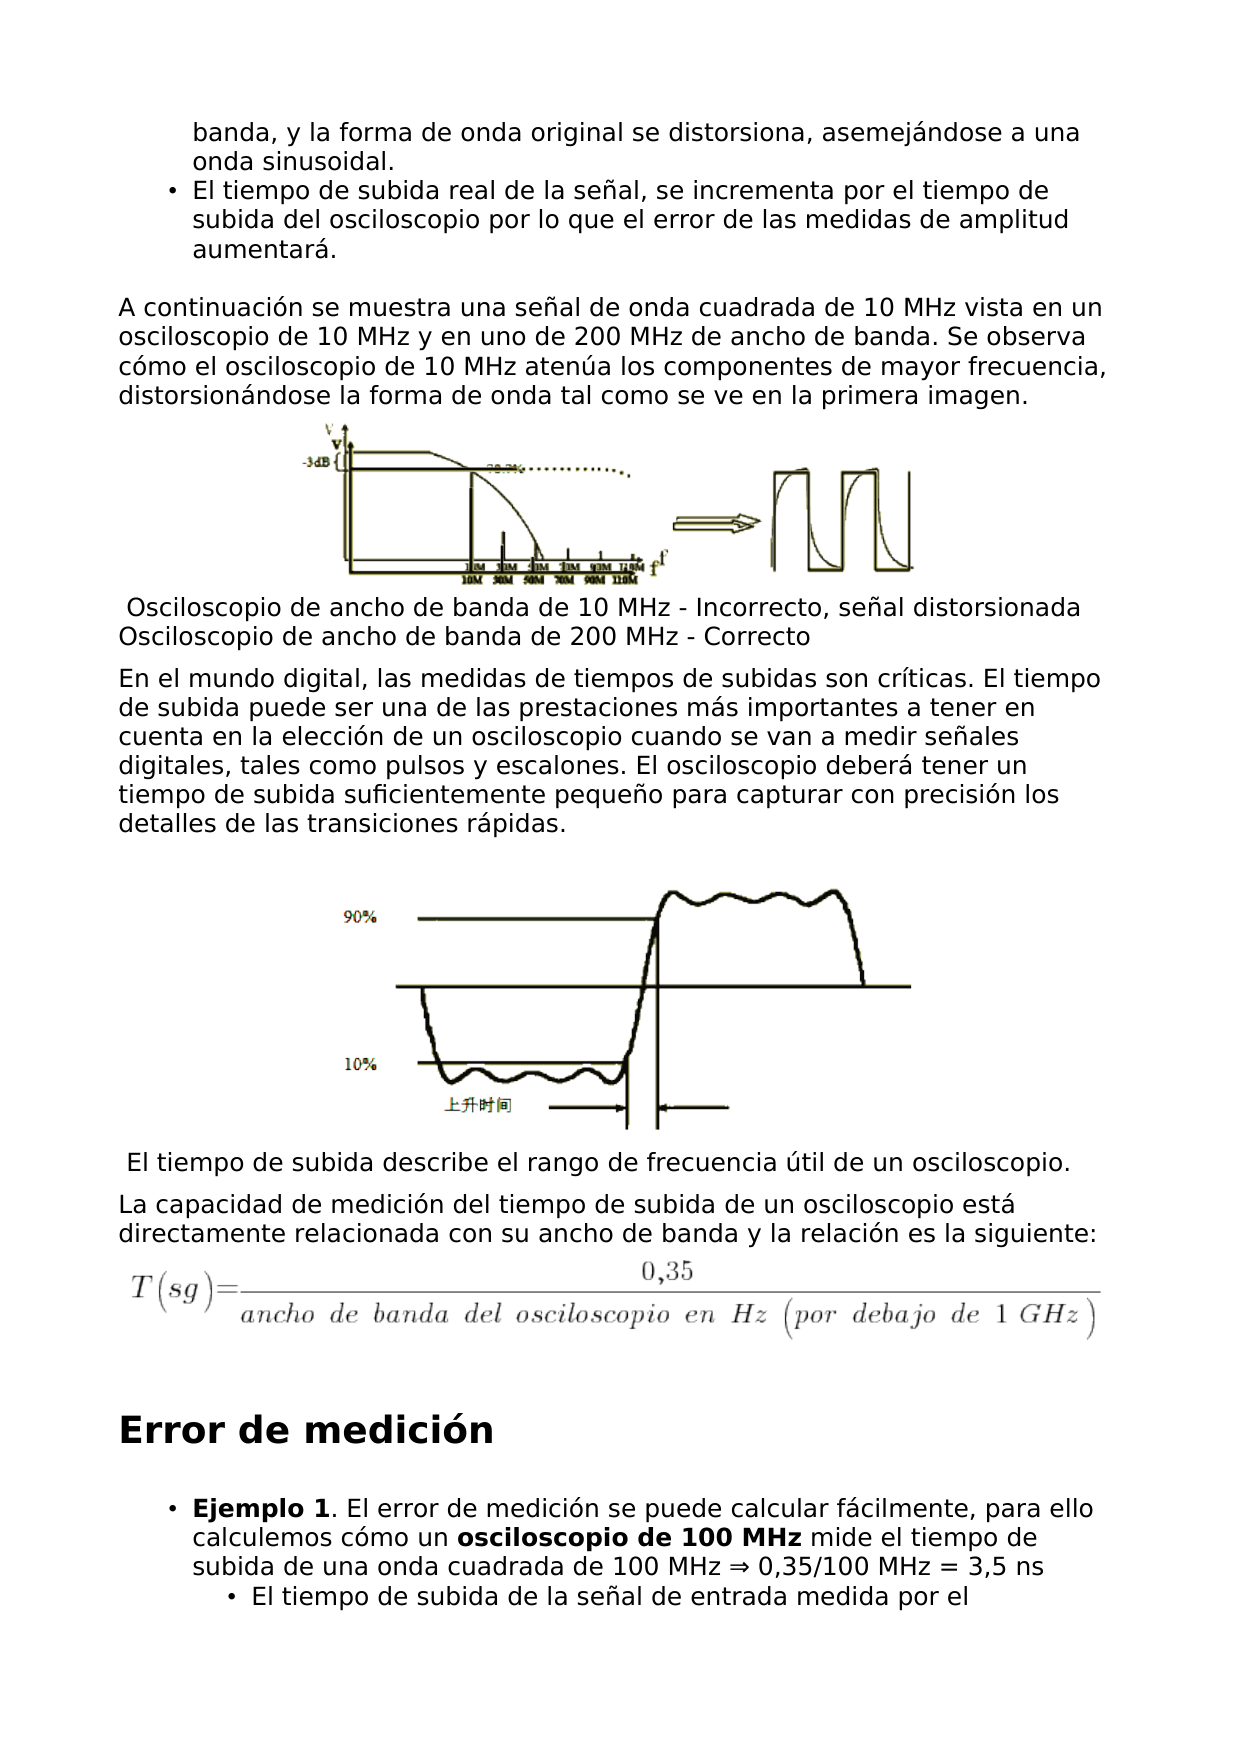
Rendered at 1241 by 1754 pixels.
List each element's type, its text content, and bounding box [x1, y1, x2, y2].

text El tiempo de subida describe el rango de frecuencia útil de un osciloscopio. [118, 851, 1122, 1177]
text La capacidad de medición del tiempo de subida de un osciloscopio está directamente relacionada con su ancho de banda y la relación es la siguiente: [118, 1190, 1122, 1248]
list El tiempo de subida de la señal de entrada medida por el [236, 1582, 1122, 1611]
picture [269, 851, 971, 1149]
picture [296, 422, 944, 593]
picture [131, 1260, 1109, 1342]
text En el mundo digital, las medidas de tiempos de subidas son críticas. El tiempo de subida puede ser una de las prestaciones más importantes a tener en cuenta en la elección de un osciloscopio cuando se van a medir señales digitales, tales como pulsos y escalones. El osciloscopio deberá tener un tiempo de subida suficientemente pequeño para capturar con precisión los detalles de las transiciones rápidas. [118, 664, 1122, 839]
list Ejemplo 1. El error de medición se puede calcular fácilmente, para ello calculemos cómo un osciloscopio de 100 MHz mide el tiempo de subida de una onda cuadrada de 100 MHz ⇒ 0,35/100 MHz = 3,5 ns [177, 1494, 1122, 1582]
subtitle Error de medición [118, 1408, 1122, 1452]
text A continuación se muestra una señal de onda cuadrada de 10 MHz vista en un osciloscopio de 10 MHz y en uno de 200 MHz de ancho de banda. Se observa cómo el osciloscopio de 10 MHz atenúa los componentes de mayor frecuencia, distorsionándose la forma de onda tal como se ve en la primera imagen. [118, 293, 1122, 410]
list El tiempo de subida real de la señal, se incrementa por el tiempo de subida del osciloscopio por lo que el error de las medidas de amplitud aumentará. [177, 176, 1122, 264]
list banda, y la forma de onda original se distorsiona, asemejándose a una onda sinusoidal. [177, 118, 1122, 176]
text Osciloscopio de ancho de banda de 10 MHz - Incorrecto, señal distorsionada Osciloscopio de ancho de banda de 200 MHz - Correcto [118, 423, 1122, 651]
